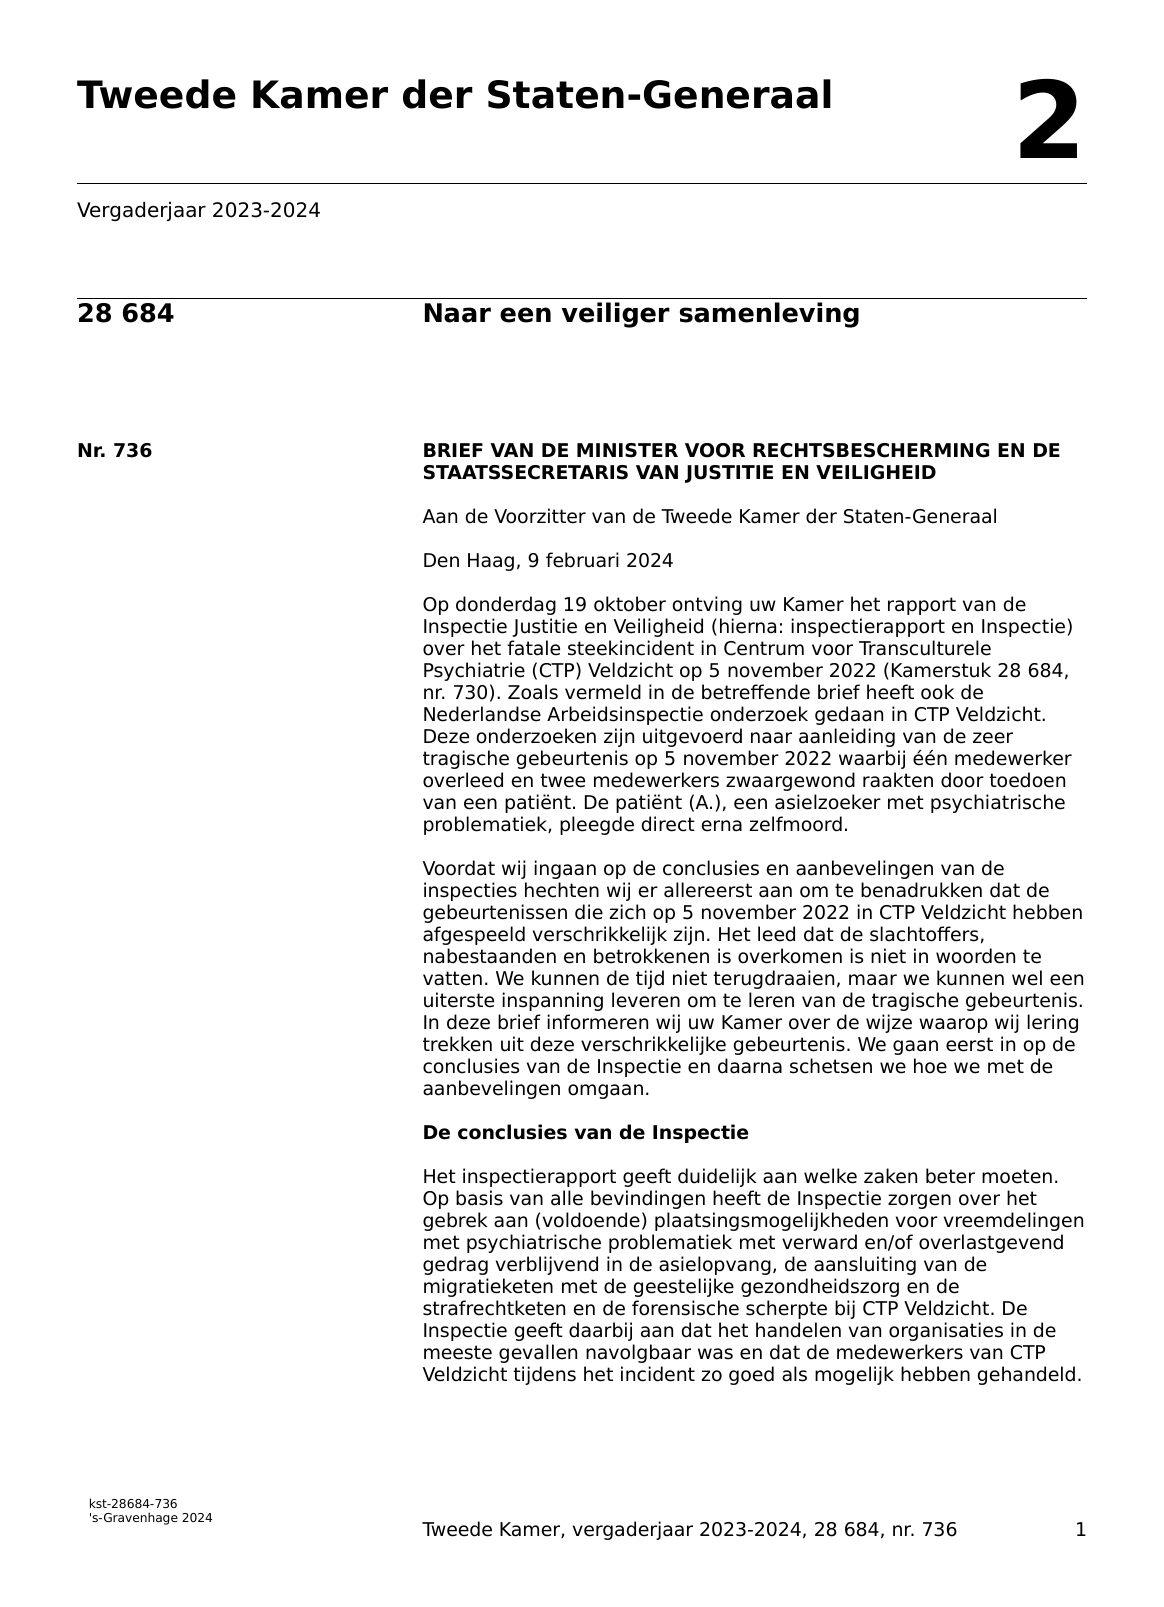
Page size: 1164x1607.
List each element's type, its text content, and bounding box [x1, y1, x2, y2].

table_cell Vergaderjaar 2023-2024 [77, 184, 1087, 298]
table_header Tweede Kamer der Staten-Generaal [77, 59, 886, 183]
table_header 2 [886, 59, 1087, 183]
subtitle Nr. 736 BRIEF VAN DE MINISTER VOOR RECHTSBESCHERMING EN DE STAATSSECRETARIS VAN JUSTITIE EN VEILIGHEID [77, 440, 1087, 484]
text Op donderdag 19 oktober ontving uw Kamer het rapport van de Inspectie Justitie en Veiligheid (hierna: inspectierapport en Inspectie) over het fatale steekincident in Centrum voor Transculturele Psychiatrie (CTP) Veldzicht op 5 november 2022 (Kamerstuk 28 684, nr. 730). Zoals vermeld in de betreffende brief heeft ook de Nederlandse Arbeidsinspectie onderzoek gedaan in CTP Veldzicht. Deze onderzoeken zijn uitgevoerd naar aanleiding van de zeer tragische gebeurtenis op 5 november 2022 waarbij één medewerker overleed en twee medewerkers zwaargewond raakten door toedoen van een patiënt. De patiënt (A.), een asielzoeker met psychiatrische problematiek, pleegde direct erna zelfmoord. [422, 594, 1087, 836]
text kst-28684-736 [88, 1497, 323, 1511]
text 's-Gravenhage 2024 [88, 1511, 323, 1525]
subtitle 28 684 Naar een veiliger samenleving [77, 299, 1087, 329]
text Aan de Voorzitter van de Tweede Kamer der Staten-Generaal [422, 506, 1087, 528]
text Voordat wij ingaan op de conclusies en aanbevelingen van de inspecties hechten wij er allereerst aan om te benadrukken dat de gebeurtenissen die zich op 5 november 2022 in CTP Veldzicht hebben afgespeeld verschrikkelijk zijn. Het leed dat de slachtoffers, nabestaanden en betrokkenen is overkomen is niet in woorden te vatten. We kunnen de tijd niet terugdraaien, maar we kunnen wel een uiterste inspanning leveren om te leren van de tragische gebeurtenis. In deze brief informeren wij uw Kamer over de wijze waarop wij lering trekken uit deze verschrikkelijke gebeurtenis. We gaan eerst in op de conclusies van de Inspectie en daarna schetsen we hoe we met de aanbevelingen omgaan. [422, 858, 1087, 1100]
text Het inspectierapport geeft duidelijk aan welke zaken beter moeten. Op basis van alle bevindingen heeft de Inspectie zorgen over het gebrek aan (voldoende) plaatsingsmogelijkheden voor vreemdelingen met psychiatrische problematiek met verward en/of overlastgevend gedrag verblijvend in de asielopvang, de aansluiting van de migratieketen met de geestelijke gezondheidszorg en de strafrechtketen en de forensische scherpte bij CTP Veldzicht. De Inspectie geeft daarbij aan dat het handelen van organisaties in de meeste gevallen navolgbaar was en dat de medewerkers van CTP Veldzicht tijdens het incident zo goed als mogelijk hebben gehandeld. [422, 1166, 1087, 1386]
subtitle De conclusies van de Inspectie [422, 1122, 1087, 1144]
text Den Haag, 9 februari 2024 [422, 550, 1087, 572]
